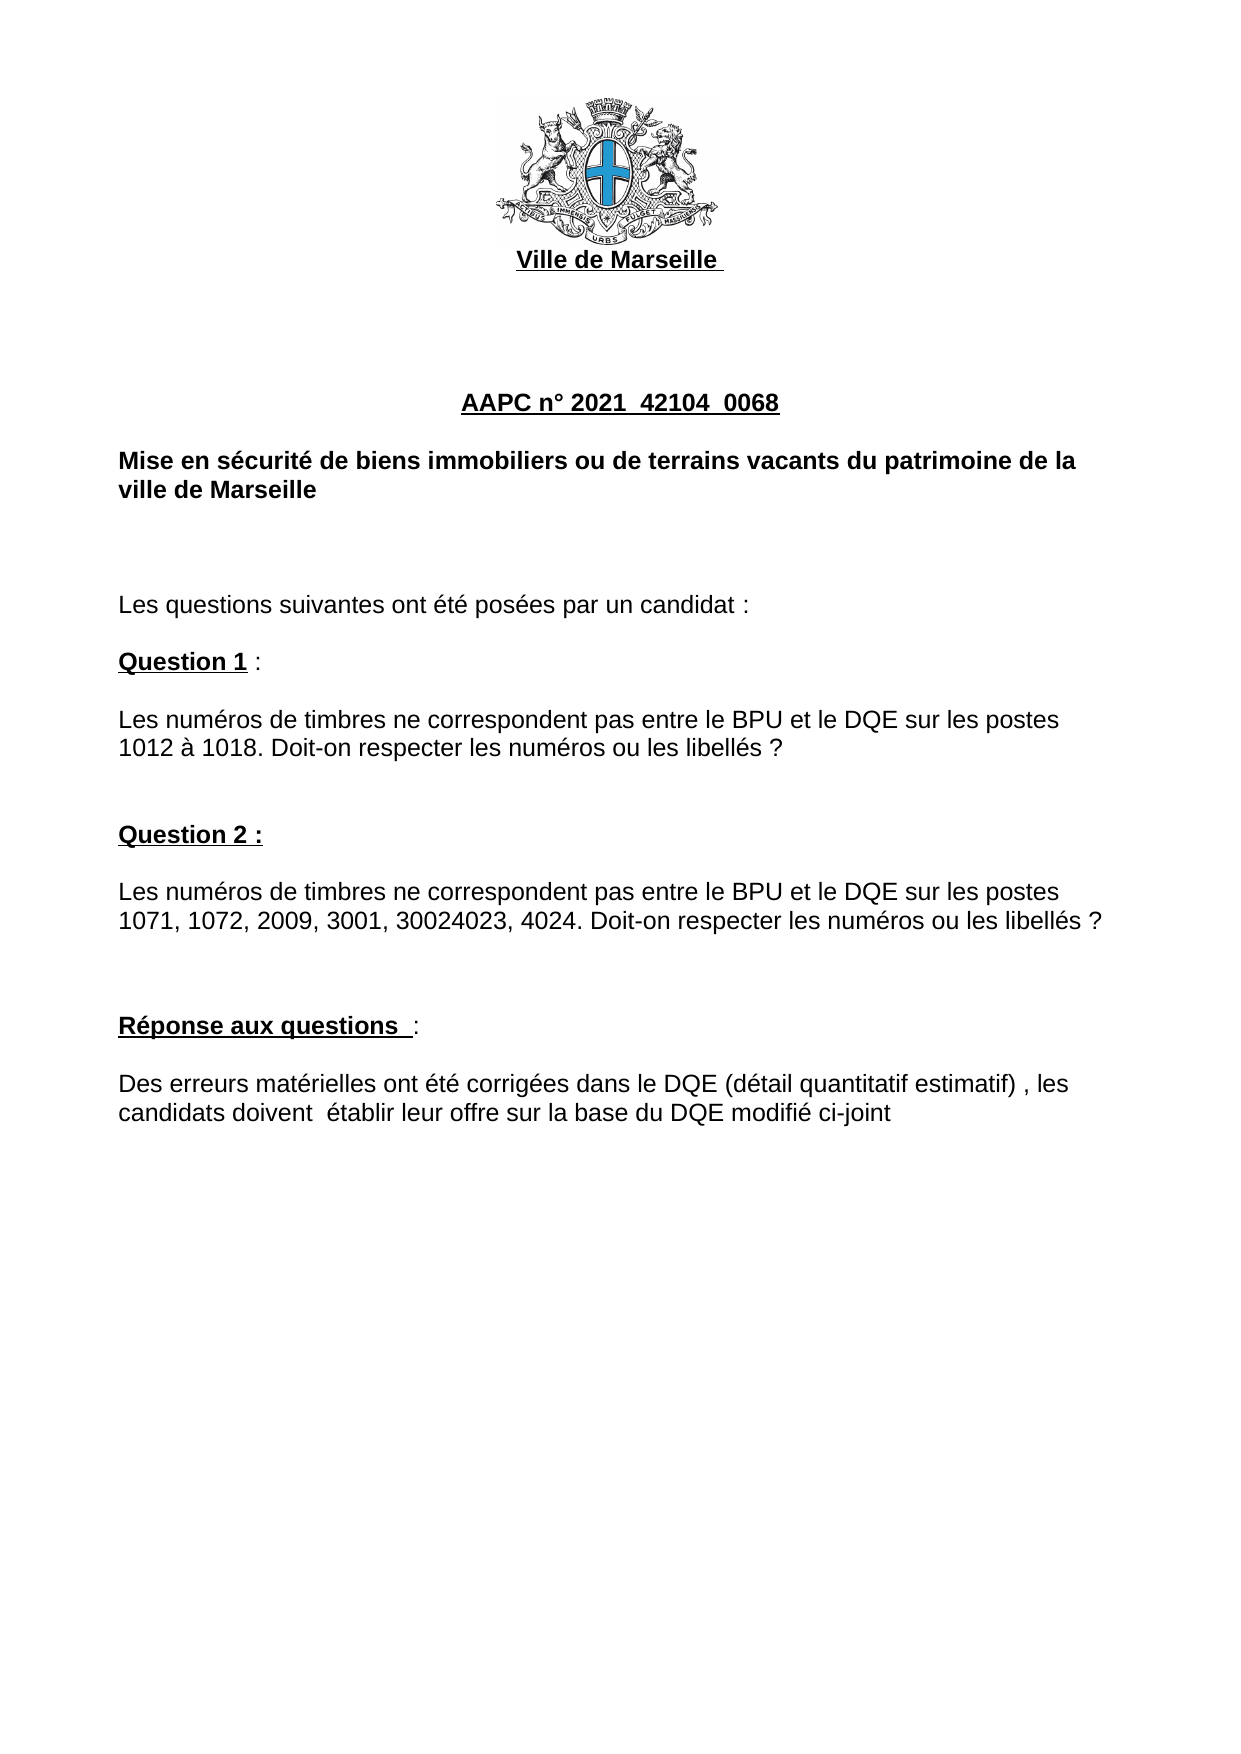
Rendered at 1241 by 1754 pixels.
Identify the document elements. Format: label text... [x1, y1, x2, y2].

text AAPC n° 2021_42104_0068 [118, 388, 1122, 417]
text Ville de Marseille [118, 118, 1122, 273]
text Question 2 : [118, 820, 1122, 848]
text Des erreurs matérielles ont été corrigées dans le DQE (détail quantitatif estimatif) , les candidats doivent établir leur offre sur la base du DQE modifié ci-joint [118, 1069, 1122, 1126]
text Mise en sécurité de biens immobiliers ou de terrains vacants du patrimoine de la ville de Marseille [118, 446, 1122, 503]
picture [496, 98, 718, 245]
text Les questions suivantes ont été posées par un candidat : [118, 590, 1122, 618]
text Réponse aux questions : [118, 1011, 1122, 1040]
text Les numéros de timbres ne correspondent pas entre le BPU et le DQE sur les postes 1071, 1072, 2009, 3001, 30024023, 4024. Doit-on respecter les numéros ou les libellés ? [118, 877, 1122, 935]
text Question 1 : [118, 647, 1122, 676]
text Les numéros de timbres ne correspondent pas entre le BPU et le DQE sur les postes 1012 à 1018. Doit-on respecter les numéros ou les libellés ? [118, 705, 1122, 762]
